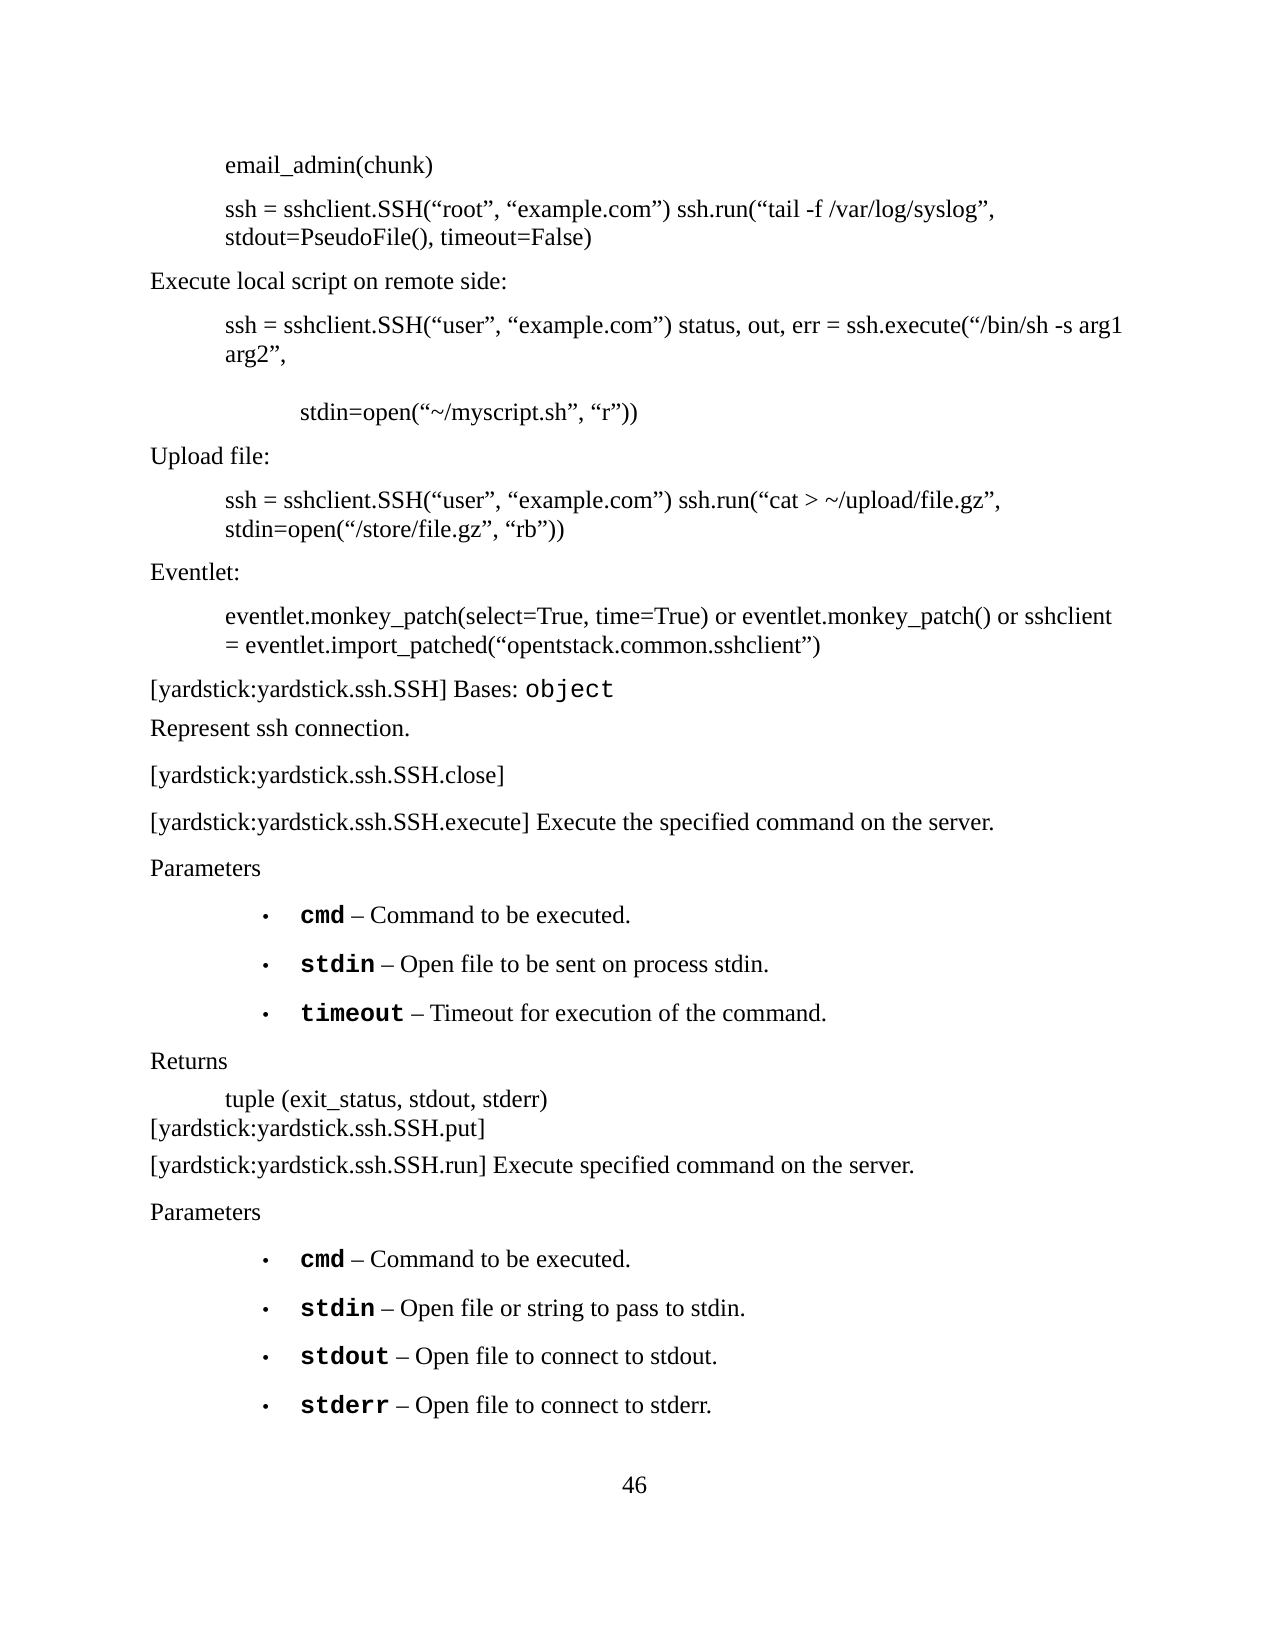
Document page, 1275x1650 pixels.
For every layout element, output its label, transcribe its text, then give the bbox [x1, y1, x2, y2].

text Execute local script on remote side: [150, 266, 1125, 295]
text [yardstick:yardstick.ssh.SSH.execute] Execute the specified command on the server. [150, 807, 1125, 836]
list stderr – Open file to connect to stderr. [262, 1390, 1125, 1421]
list cmd – Command to be executed. [262, 1244, 1125, 1275]
text Parameters [150, 1197, 1125, 1226]
text [yardstick:yardstick.ssh.SSH] Bases: object [150, 674, 1125, 704]
text stdin=open(“~/myscript.sh”, “r”)) [300, 397, 1125, 426]
text Returns [150, 1046, 1125, 1075]
text [yardstick:yardstick.ssh.SSH.run] Execute specified command on the server. [150, 1151, 1125, 1179]
text ssh = sshclient.SSH(“root”, “example.com”) ssh.run(“tail -f /var/log/syslog”, stdout=PseudoFile(), timeout=False) [225, 194, 1125, 251]
text ssh = sshclient.SSH(“user”, “example.com”) ssh.run(“cat > ~/upload/file.gz”, stdin=open(“/store/file.gz”, “rb”)) [225, 485, 1125, 542]
text Eventlet: [150, 557, 1125, 586]
list stdin – Open file or string to pass to stdin. [262, 1293, 1125, 1323]
text [yardstick:yardstick.ssh.SSH.put] [150, 1113, 1125, 1142]
text Parameters [150, 853, 1125, 882]
text Upload file: [150, 441, 1125, 470]
text tuple (exit_status, stdout, stderr) [225, 1084, 1125, 1113]
list stdout – Open file to connect to stdout. [262, 1341, 1125, 1372]
list cmd – Command to be executed. [262, 900, 1125, 931]
list timeout – Timeout for execution of the command. [262, 998, 1125, 1028]
text eventlet.monkey_patch(select=True, time=True) or eventlet.monkey_patch() or sshclient = eventlet.import_patched(“opentstack.common.sshclient”) [225, 601, 1125, 659]
text [yardstick:yardstick.ssh.SSH.close] [150, 760, 1125, 789]
text ssh = sshclient.SSH(“user”, “example.com”) status, out, err = ssh.execute(“/bin/sh -s arg1 arg2”, [225, 310, 1125, 367]
text email_admin(chunk) [225, 150, 1125, 179]
list stdin – Open file to be sent on process stdin. [262, 949, 1125, 980]
text Represent ssh connection. [150, 713, 1125, 742]
